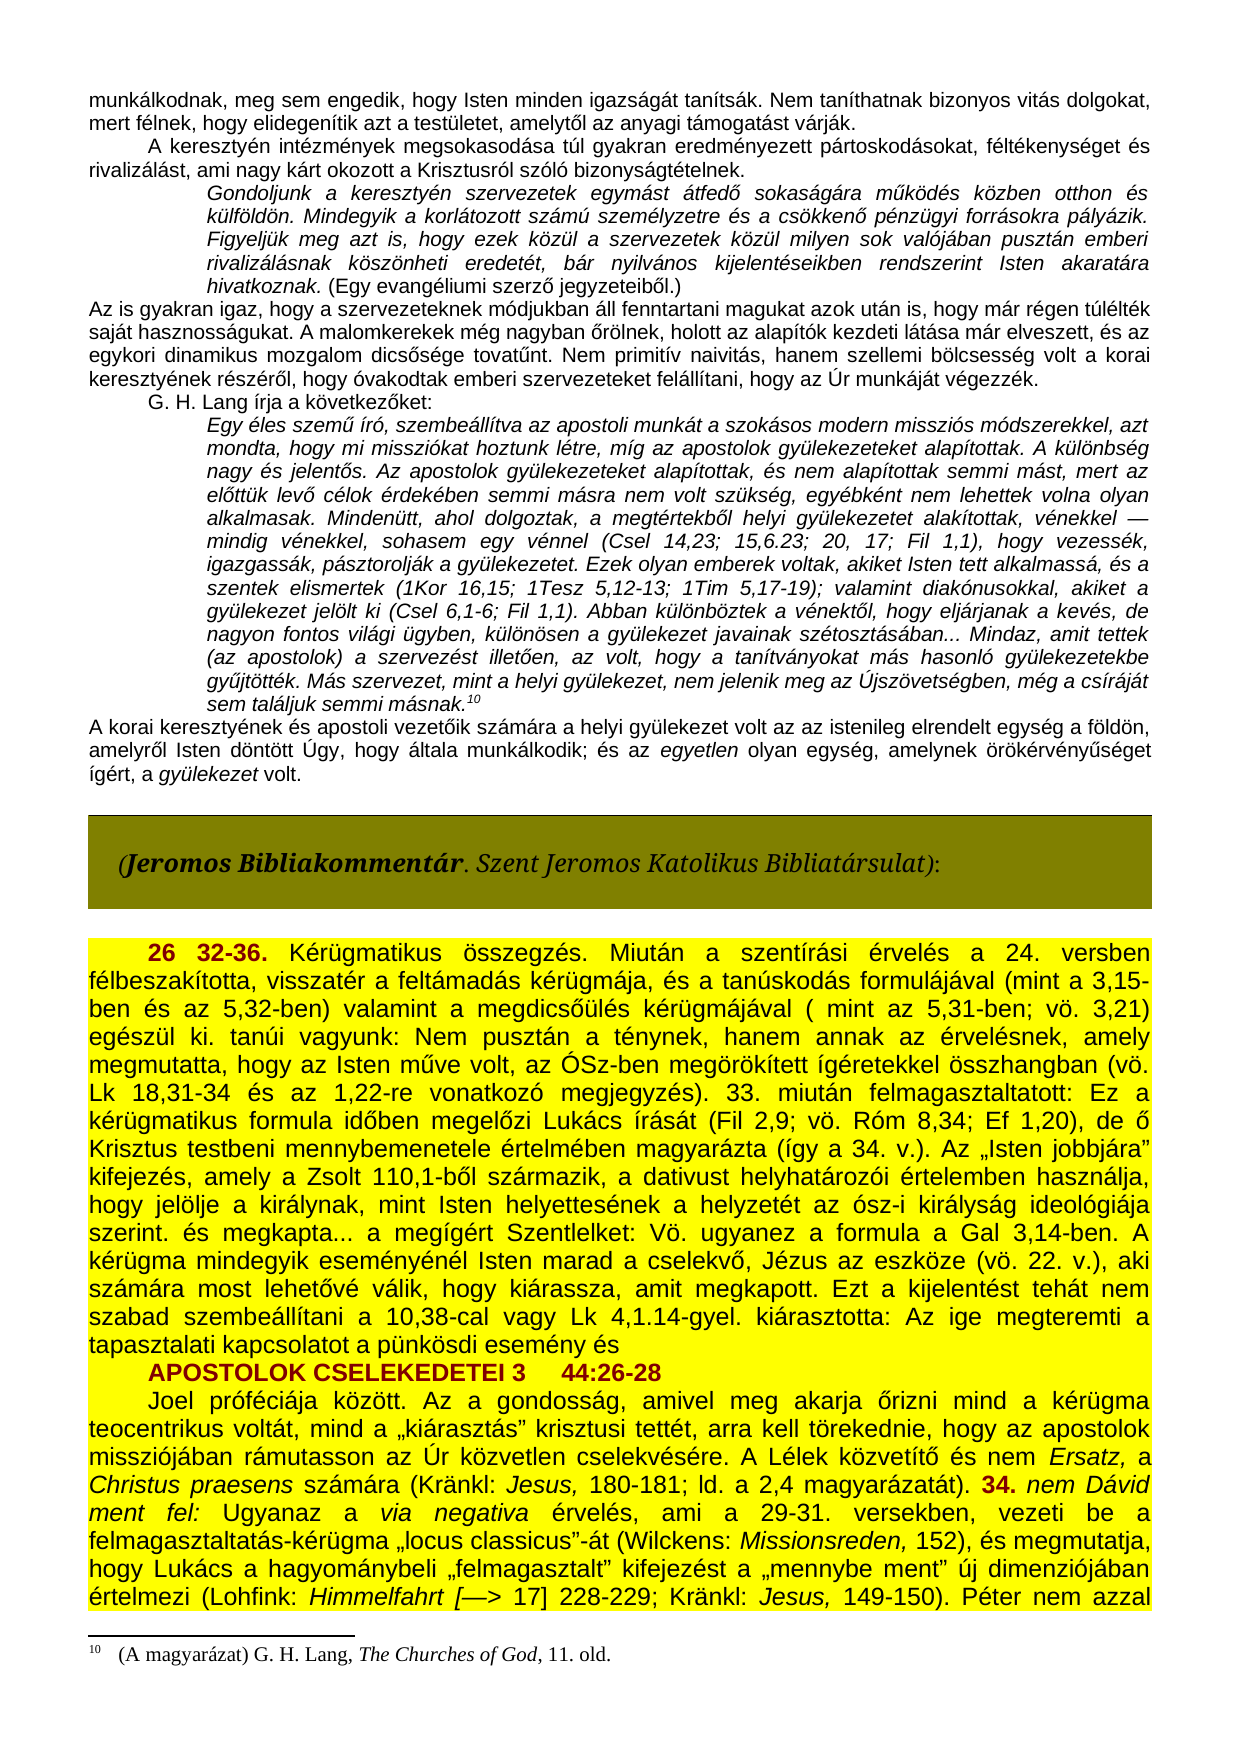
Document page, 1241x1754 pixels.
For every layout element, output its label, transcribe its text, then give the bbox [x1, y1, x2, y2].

text (A magyarázat) G. H. Lang, The Churches of God, 11. old. [88, 1642, 1152, 1665]
text APOSTOLOK CSELEKEDETEI 3 44:26-28 [88, 1359, 1152, 1387]
text Egy éles szemű író, szembeállítva az apostoli munkát a szokásos modern missziós módszerekkel, azt mondta, hogy mi missziókat hoztunk létre, míg az apostolok gyülekezeteket alapítottak. A különbség nagy és jelentős. Az apostolok gyülekezeteket alapítottak, és nem alapítottak semmi mást, mert az előttük levő célok érdekében semmi másra nem volt szükség, egyébként nem lehettek volna olyan alkalmasak. Mindenütt, ahol dolgoztak, a megtértekből helyi gyülekezetet alakítottak, vénekkel — mindig vénekkel, sohasem egy vénnel (Csel 14,23; 15,6.23; 20, 17; Fil 1,1), hogy vezessék, igazgassák, pásztorolják a gyülekezetet. Ezek olyan emberek voltak, akiket Isten tett alkalmassá, és a szentek elismertek (1Kor 16,15; 1Tesz 5,12-13; 1Tim 5,17-19); valamint diakónusokkal, akiket a gyülekezet jelölt ki (Csel 6,1-6; Fil 1,1). Abban különböztek a vénektől, hogy eljárjanak a kevés, de nagyon fontos világi ügyben, különösen a gyülekezet javainak szétosztásában... Mindaz, amit tettek (az apostolok) a szervezést illetően, az volt, hogy a tanítványokat más hasonló gyülekezetekbe gyűjtötték. Más szervezet, mint a helyi gyülekezet, nem jelenik meg az Újszövetségben, még a csíráját sem találjuk semmi másnak. [207, 414, 1152, 716]
text (Jeromos Bibliakommentár. Szent Jeromos Katolikus Bibliatársulat): [88, 816, 1152, 909]
text 26 32-36. Kérügmatikus összegzés. Miután a szentírási érvelés a 24. versben félbeszakította, visszatér a feltámadás kérügmája, és a tanúskodás formulájával (mint a 3,15-ben és az 5,32-ben) valamint a megdicsőülés kérügmájával ( mint az 5,31-ben; vö. 3,21) egészül ki. tanúi vagyunk: Nem pusztán a ténynek, hanem annak az érvelésnek, amely megmutatta, hogy az Isten műve volt, az ÓSz-ben megörökített ígéretekkel összhangban (vö. Lk 18,31-34 és az 1,22-re vonatkozó megjegyzés). 33. miután felmagasztaltatott: Ez a kérügmatikus formula időben megelőzi Lukács írását (Fil 2,9; vö. Róm 8,34; Ef 1,20), de ő Krisztus testbeni mennybemenetele értelmében magyarázta (így a 34. v.). Az „Isten jobbjára” kifejezés, amely a Zsolt 110,1-ből származik, a dativust helyhatározói értelemben használja, hogy jelölje a királynak, mint Isten helyettesének a helyzetét az ósz-i királyság ideológiája szerint. és megkapta... a megígért Szentlelket: Vö. ugyanez a formula a Gal 3,14-ben. A kérügma mindegyik eseményénél Isten marad a cselekvő, Jézus az eszköze (vö. 22. v.), aki számára most lehetővé válik, hogy kiárassza, amit megkapott. Ezt a kijelentést tehát nem szabad szembeállítani a 10,38-cal vagy Lk 4,1.14-gyel. kiárasztotta: Az ige megteremti a tapasztalati kapcsolatot a pünkösdi esemény és [88, 938, 1152, 1359]
text Gondoljunk a keresztyén szervezetek egymást átfedő sokaságára működés közben otthon és külföldön. Mindegyik a korlátozott számú személyzetre és a csökkenő pénzügyi forrásokra pályázik. Figyeljük meg azt is, hogy ezek közül a szervezetek közül milyen sok valójában pusztán emberi rivalizálásnak köszönheti eredetét, bár nyilvános kijelentéseikben rendszerint Isten akaratára hivatkoznak. (Egy evangéliumi szerző jegyzeteiből.) [207, 181, 1152, 298]
text A keresztyén intézmények megsokasodása túl gyakran eredményezett pártoskodásokat, féltékenységet és rivalizálást, ami nagy kárt okozott a Krisztusról szóló bizonyságtételnek. [88, 135, 1152, 181]
text G. H. Lang írja a következőket: [88, 391, 1152, 414]
text A korai keresztyének és apostoli vezetőik számára a helyi gyülekezet volt az az istenileg elrendelt egység a földön, amelyről Isten döntött Úgy, hogy általa munkálkodik; és az egyetlen olyan egység, amelynek örökérvényűséget ígért, a gyülekezet volt. [88, 716, 1152, 785]
text munkálkodnak, meg sem engedik, hogy Isten minden igazságát tanítsák. Nem taníthatnak bizonyos vitás dolgokat, mert félnek, hogy elidegenítik azt a testületet, amelytől az anyagi támogatást várják. [88, 88, 1152, 135]
text Az is gyakran igaz, hogy a szervezeteknek módjukban áll fenntartani magukat azok után is, hogy már régen túlélték saját hasznosságukat. A malomkerekek még nagyban őrölnek, holott az alapítók kezdeti látása már elveszett, és az egykori dinamikus mozgalom dicsősége tovatűnt. Nem primitív naivitás, hanem szellemi bölcsesség volt a korai keresztyének részéről, hogy óvakodtak emberi szervezeteket felállítani, hogy az Úr munkáját végezzék. [88, 298, 1152, 391]
text Joel próféciája között. Az a gondosság, amivel meg akarja őrizni mind a kérügma teocentrikus voltát, mind a „kiárasztás” krisztusi tettét, arra kell törekednie, hogy az apostolok missziójában rámutasson az Úr közvetlen cselekvésére. A Lélek közvetítő és nem Ersatz, a Christus praesens számára (Kränkl: Jesus, 180-181; ld. a 2,4 magyarázatát). 34. nem Dávid ment fel: Ugyanaz a via negativa érvelés, ami a 29-31. versekben, vezeti be a felmagasztaltatás-kérügma „locus classicus”-át (Wilckens: Missionsreden, 152), és megmutatja, hogy Lukács a hagyománybeli „felmagasztalt” kifejezést a „mennybe ment” új dimenziójában értelmezi (Lohfink: Himmelfahrt [—> 17] 228-229; Kränkl: Jesus, 149-150). Péter nem azzal [88, 1387, 1152, 1611]
